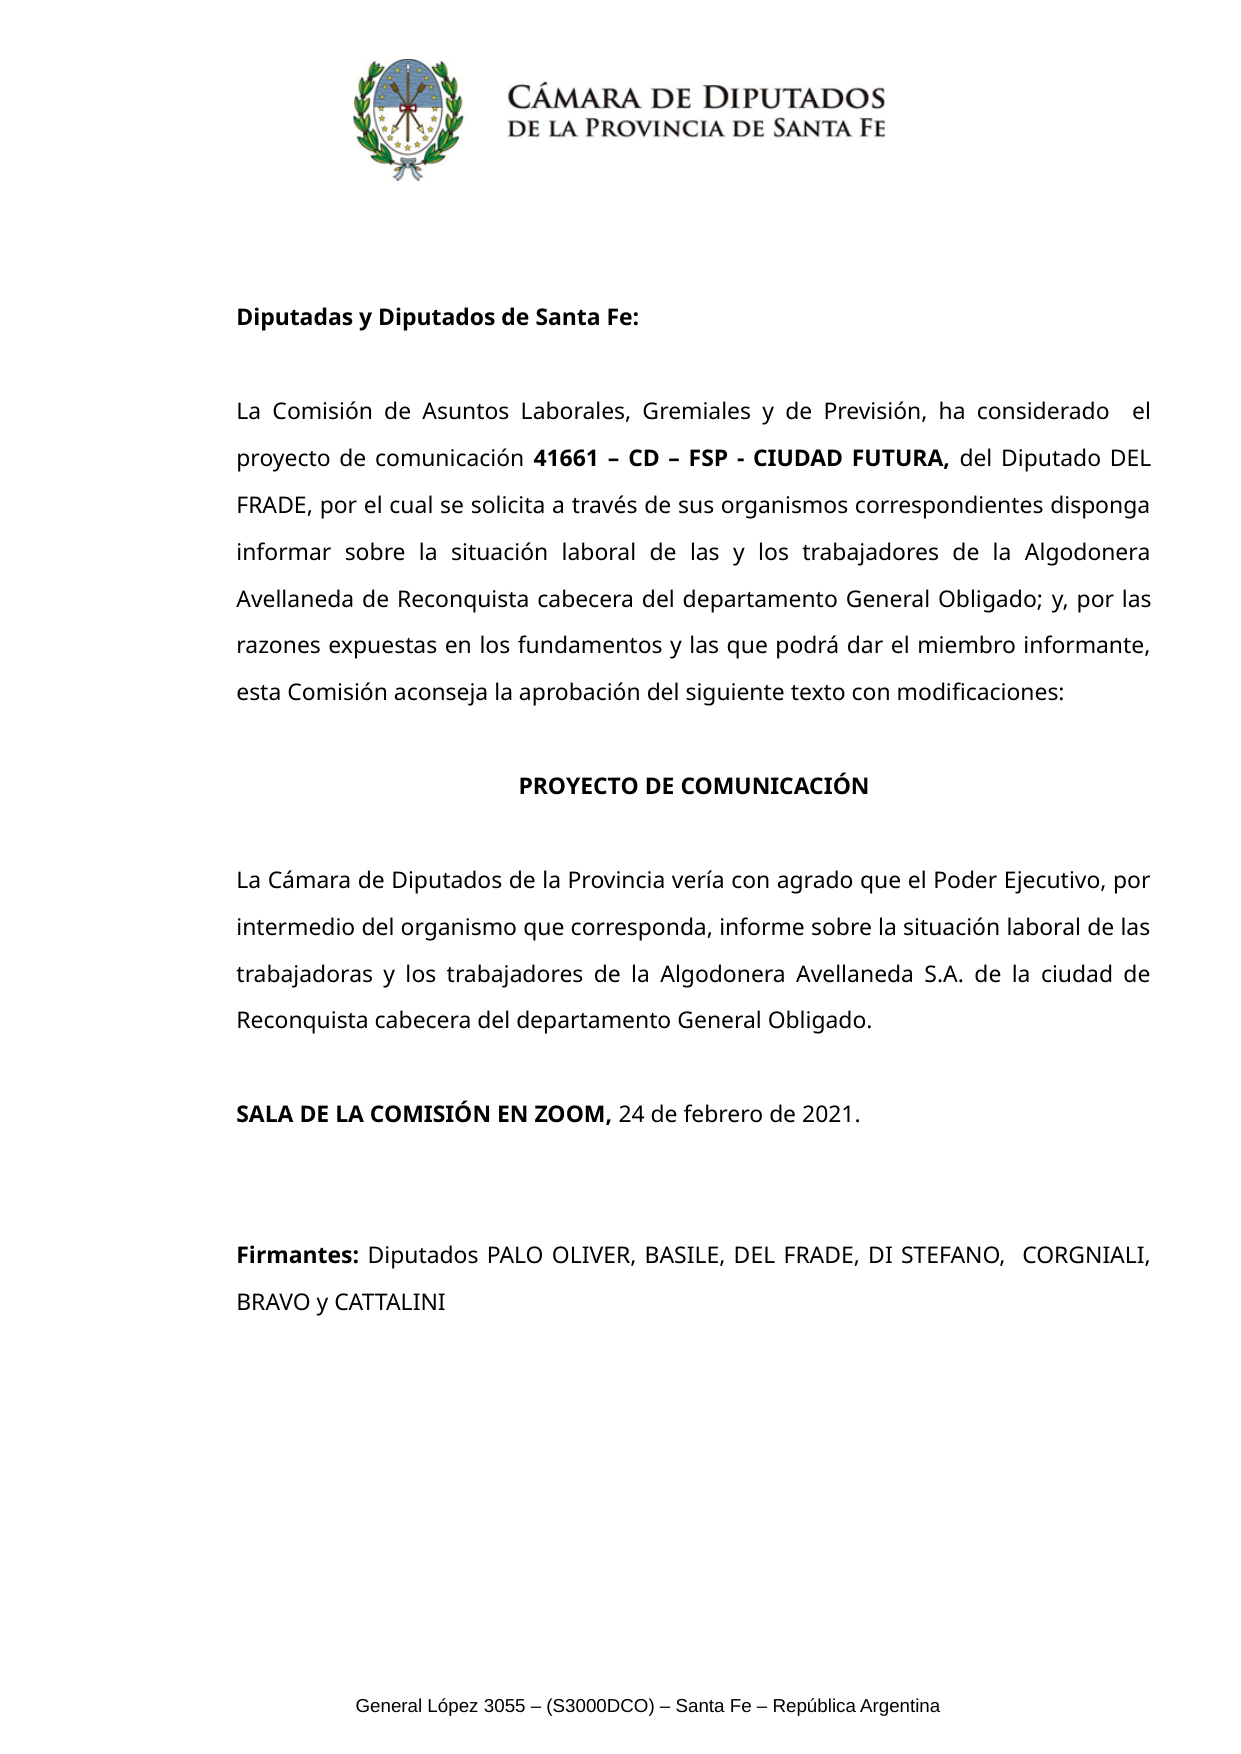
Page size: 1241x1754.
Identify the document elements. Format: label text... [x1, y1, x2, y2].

text Diputadas y Diputados de Santa Fe: [236, 301, 1152, 332]
text La Comisión de Asuntos Laborales, Gremiales y de Previsión, ha considerado el proyecto de comunicación 41661 – CD – FSP - CIUDAD FUTURA, del Diputado DEL FRADE, por el cual se solicita a través de sus organismos correspondientes disponga informar sobre la situación laboral de las y los trabajadores de la Algodonera Avellaneda de Reconquista cabecera del departamento General Obligado; y, por las razones expuestas en los fundamentos y las que podrá dar el miembro informante, esta Comisión aconseja la aprobación del siguiente texto con modificaciones: [236, 395, 1152, 707]
text PROYECTO DE COMUNICACIÓN [236, 770, 1152, 801]
text SALA DE LA COMISIÓN EN ZOOM, 24 de febrero de 2021. [236, 1098, 1152, 1129]
text La Cámara de Diputados de la Provincia vería con agrado que el Poder Ejecutivo, por intermedio del organismo que corresponda, informe sobre la situación laboral de las trabajadoras y los trabajadores de la Algodonera Avellaneda S.A. de la ciudad de Reconquista cabecera del departamento General Obligado. [236, 864, 1152, 1036]
text Firmantes: Diputados PALO OLIVER, BASILE, DEL FRADE, DI STEFANO, CORGNIALI, BRAVO y CATTALINI [236, 1239, 1152, 1317]
